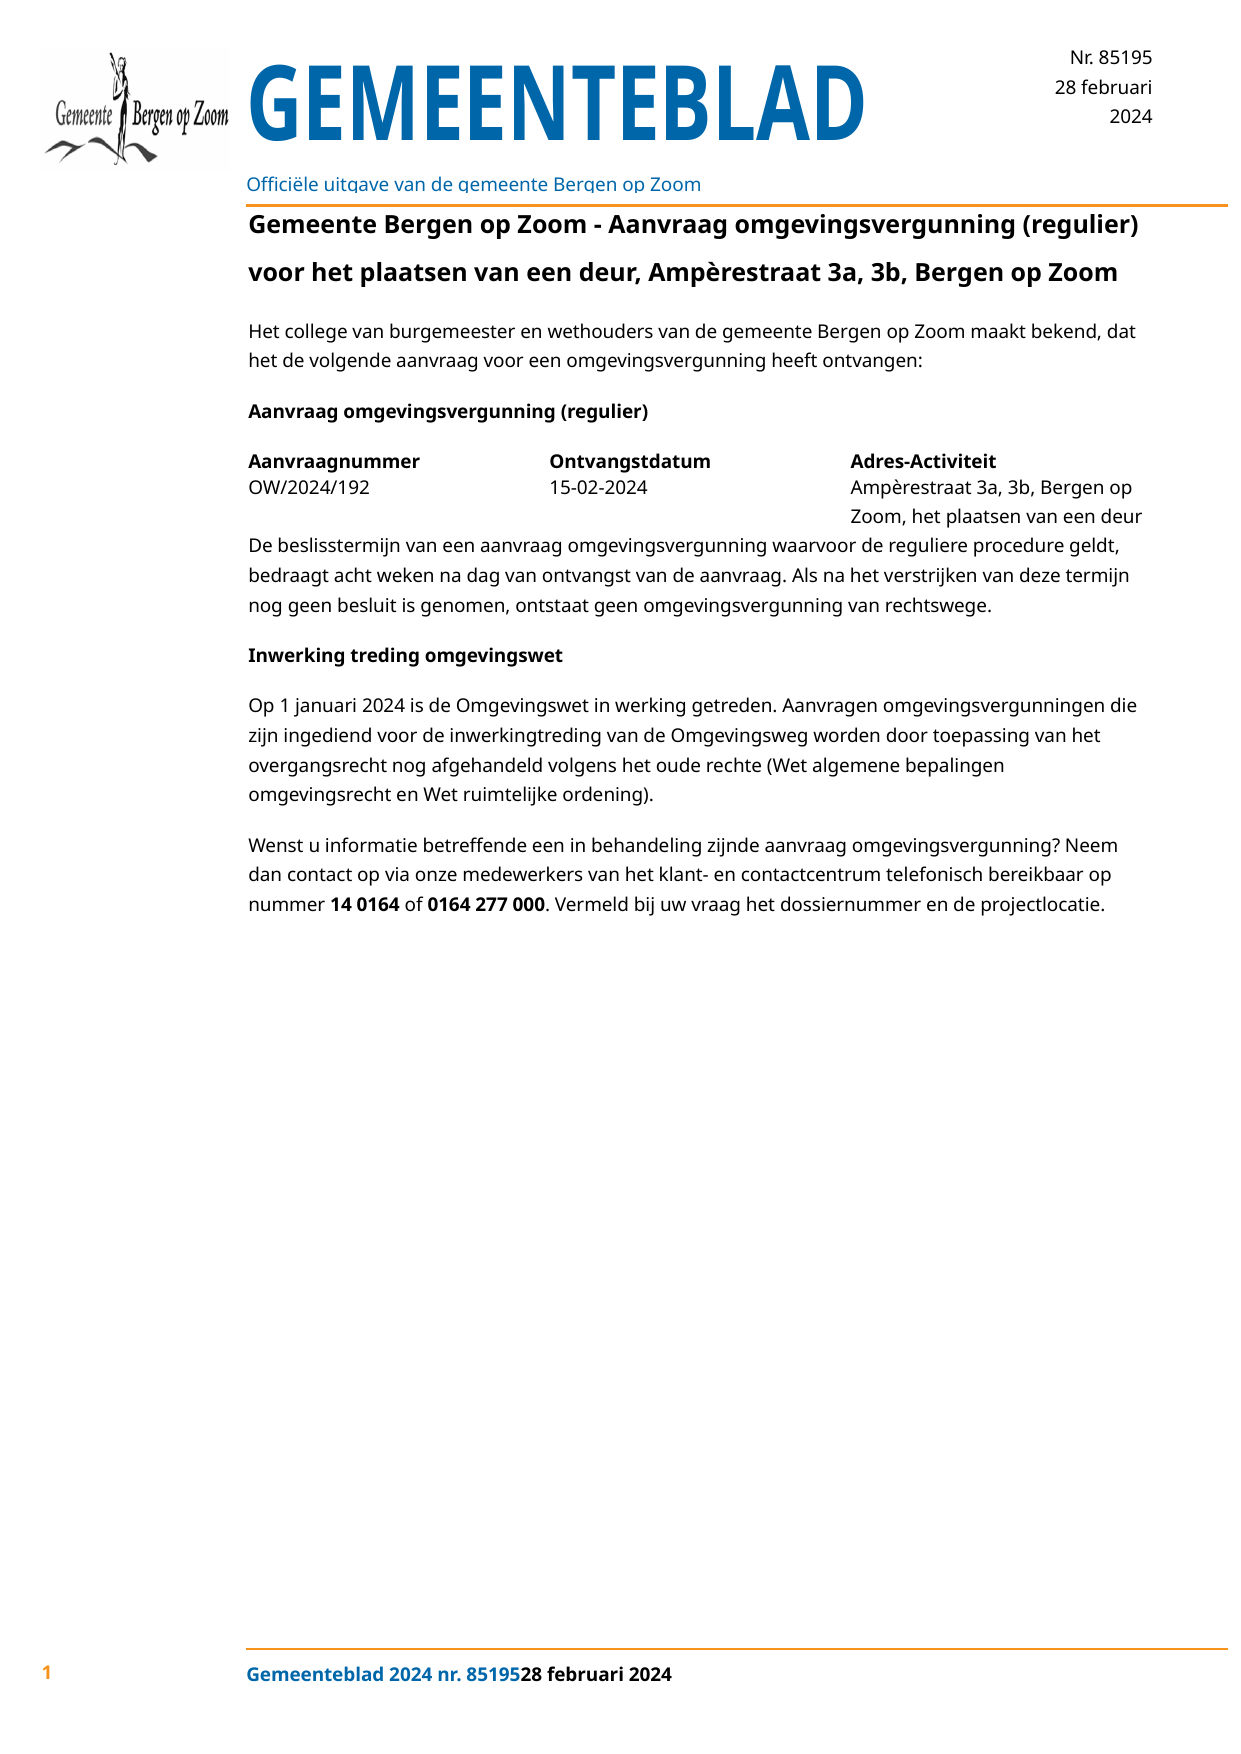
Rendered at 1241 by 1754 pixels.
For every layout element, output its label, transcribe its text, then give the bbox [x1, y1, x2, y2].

text De beslisstermijn van een aanvraag omgevingsvergunning waarvoor de reguliere procedure geldt, bedraagt acht weken na dag van ontvangst van de aanvraag. Als na het verstrijken van deze termijn nog geen besluit is genomen, ontstaat geen omgevingsvergunning van rechtswege. [248, 533, 1152, 618]
table_cell OW/2024/192 [248, 474, 549, 529]
table_header Ontvangstdatum [549, 449, 850, 474]
table_cell Ampèrestraat 3a, 3b, Bergen op Zoom, het plaatsen van een deur [850, 474, 1152, 529]
text Wenst u informatie betreffende een in behandeling zijnde aanvraag omgevingsvergunning? Neem dan contact op via onze medewerkers van het klant- en contactcentrum telefonisch bereikbaar op nummer 14 0164 of 0164 277 000. Vermeld bij uw vraag het dossiernummer en de projectlocatie. [248, 832, 1152, 917]
text Het college van burgemeester en wethouders van de gemeente Bergen op Zoom maakt bekend, dat het de volgende aanvraag voor een omgevingsvergunning heeft ontvangen: [248, 318, 1152, 373]
text Gemeente Bergen op Zoom - Aanvraag omgevingsvergunning (regulier) voor het plaatsen van een deur, Ampèrestraat 3a, 3b, Bergen op Zoom [248, 207, 1152, 288]
text Inwerking treding omgevingswet [248, 642, 1152, 668]
picture [41, 47, 231, 172]
table_header Aanvraagnummer [248, 449, 549, 474]
text Op 1 januari 2024 is de Omgevingswet in werking getreden. Aanvragen omgevingsvergunningen die zijn ingediend voor de inwerkingtreding van de Omgevingsweg worden door toepassing van het overgangsrecht nog afgehandeld volgens het oude rechte (Wet algemene bepalingen omgevingsrecht en Wet ruimtelijke ordening). [248, 693, 1152, 807]
text Aanvraag omgevingsvergunning (regulier) [248, 398, 1152, 424]
table_header Adres-Activiteit [850, 449, 1152, 474]
table_cell 15-02-2024 [549, 474, 850, 529]
